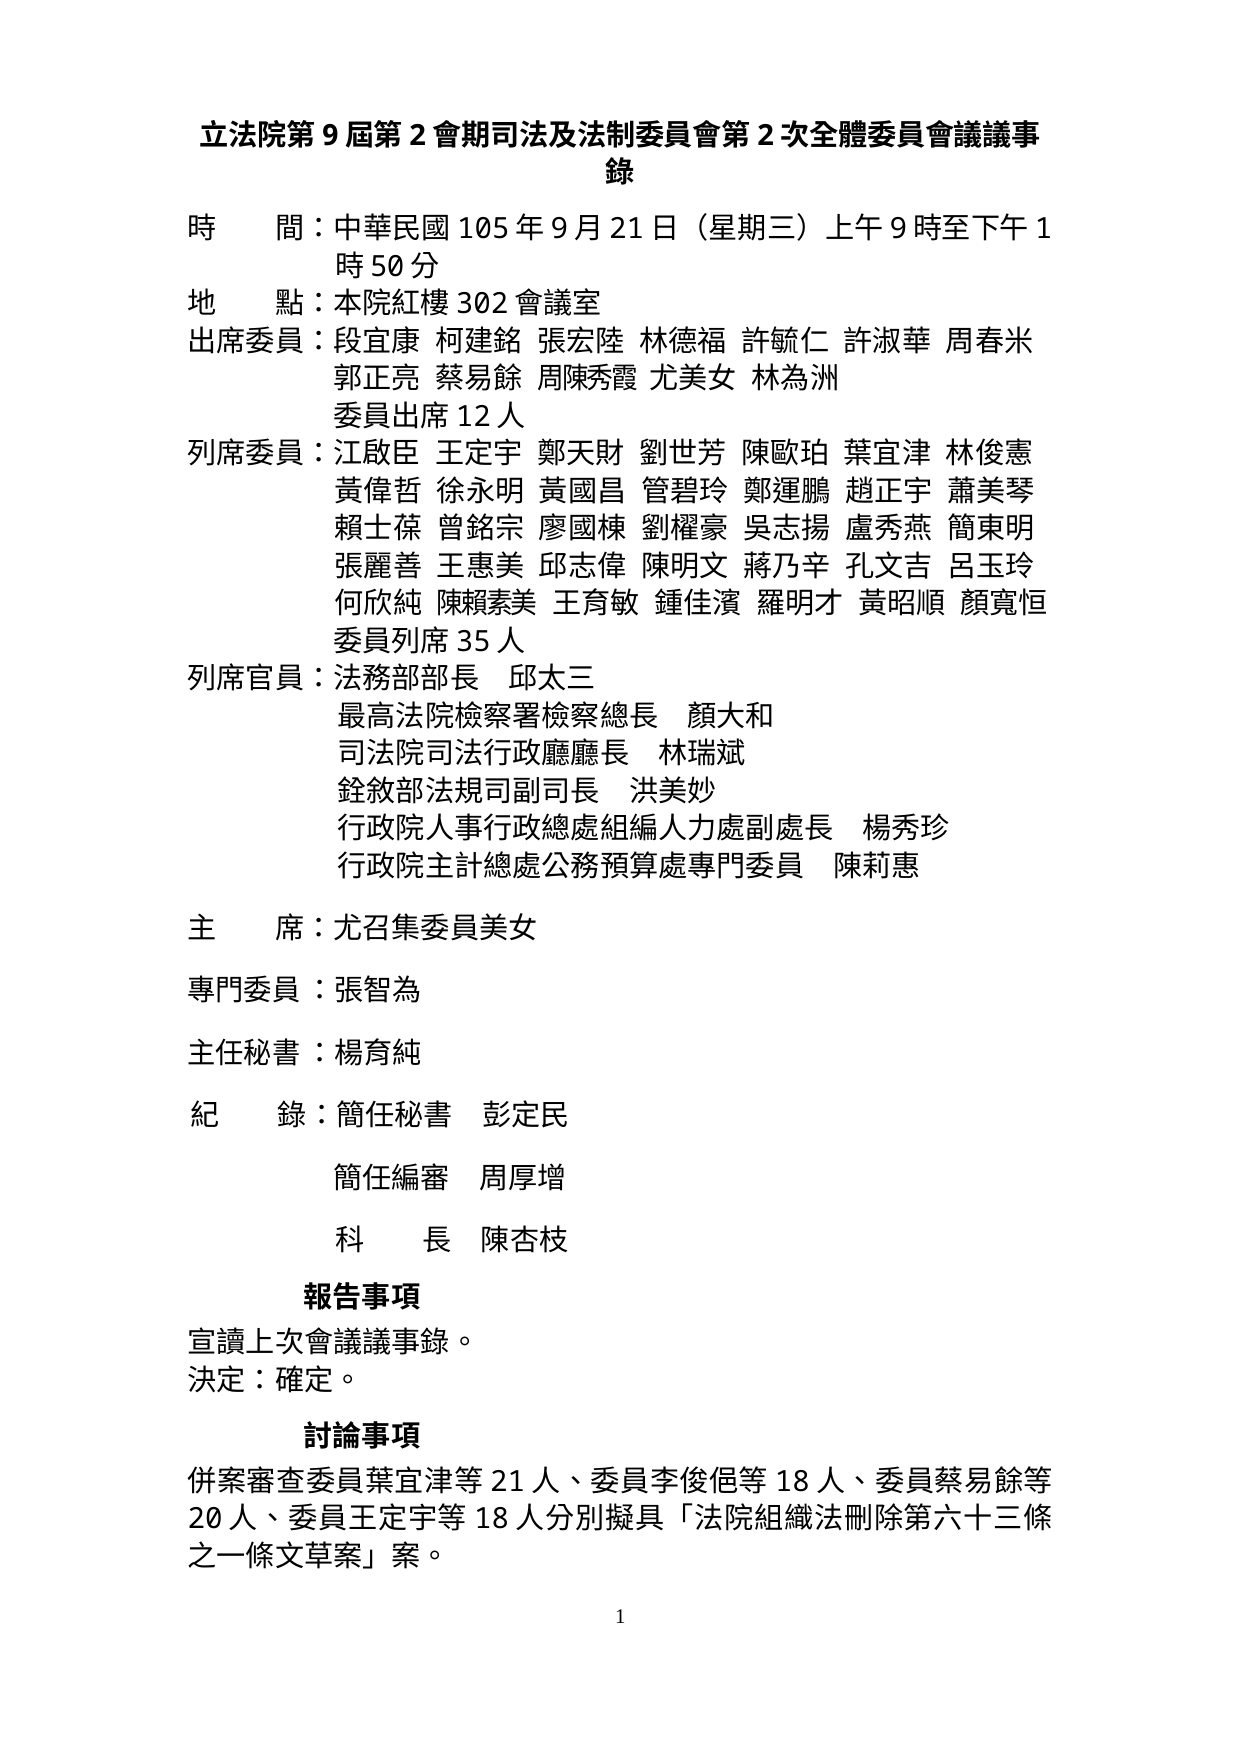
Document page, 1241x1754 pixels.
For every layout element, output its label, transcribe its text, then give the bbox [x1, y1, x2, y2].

text 立法院第9屆第2會期司法及法制委員會第2次全體委員會議議事錄 [187, 115, 1053, 190]
text 決定：確定。 [187, 1360, 1053, 1397]
text 主 席：尤召集委員美女 [187, 884, 1053, 946]
text 專門委員：張智為 [187, 946, 1053, 1009]
text 黃偉哲 徐永明 黃國昌 管碧玲 鄭運鵬 趙正宇 蕭美琴 [187, 471, 1053, 509]
text 報告事項 [187, 1277, 1053, 1315]
text 地 點：本院紅樓302會議室 [187, 284, 1053, 321]
text 最高法院檢察署檢察總長 顏大和 [337, 696, 1053, 734]
text 討論事項 [187, 1416, 1053, 1454]
text 列席官員：法務部部長 邱太三 [187, 659, 1053, 696]
text 列席委員：江啟臣 王定宇 鄭天財 劉世芳 陳歐珀 葉宜津 林俊憲 [187, 434, 1053, 471]
text 何欣純 陳賴素美 王育敏 鍾佳濱 羅明才 黃昭順 顏寬恒 [187, 584, 1053, 621]
text 出席委員：段宜康 柯建銘 張宏陸 林德福 許毓仁 許淑華 周春米 [187, 321, 1053, 359]
text 賴士葆 曾銘宗 廖國棟 劉櫂豪 吳志揚 盧秀燕 簡東明 [187, 509, 1053, 546]
text 委員出席12人 [187, 396, 1053, 434]
text 張麗善 王惠美 邱志偉 陳明文 蔣乃辛 孔文吉 呂玉玲 [187, 546, 1053, 584]
text 紀 錄：簡任秘書 彭定民 [187, 1071, 1053, 1134]
text 行政院主計總處公務預算處專門委員 陳莉惠 [337, 846, 1053, 884]
text 主任秘書：楊育純 [187, 1009, 1053, 1071]
text 銓敘部法規司副司長 洪美妙 [337, 771, 1053, 809]
text 併案審查委員葉宜津等21人、委員李俊俋等18人、委員蔡易餘等20人、委員王定宇等18人分別擬具「法院組織法刪除第六十三條之一條文草案」案。 [187, 1461, 1053, 1574]
text 科 長 陳杏枝 [187, 1196, 1053, 1259]
text 行政院人事行政總處組編人力處副處長 楊秀珍 [337, 809, 1053, 846]
text 時 間：中華民國105年9月21日（星期三）上午9時至下午1時50分 [187, 209, 1053, 284]
text 宣讀上次會議議事錄。 [187, 1322, 1053, 1360]
text 司法院司法行政廳廳長 林瑞斌 [337, 734, 1053, 771]
text 委員列席35人 [187, 621, 1053, 659]
text 郭正亮 蔡易餘 周陳秀霞 尤美女 林為洲 [187, 359, 1053, 396]
text 簡任編審 周厚增 [187, 1134, 1053, 1196]
